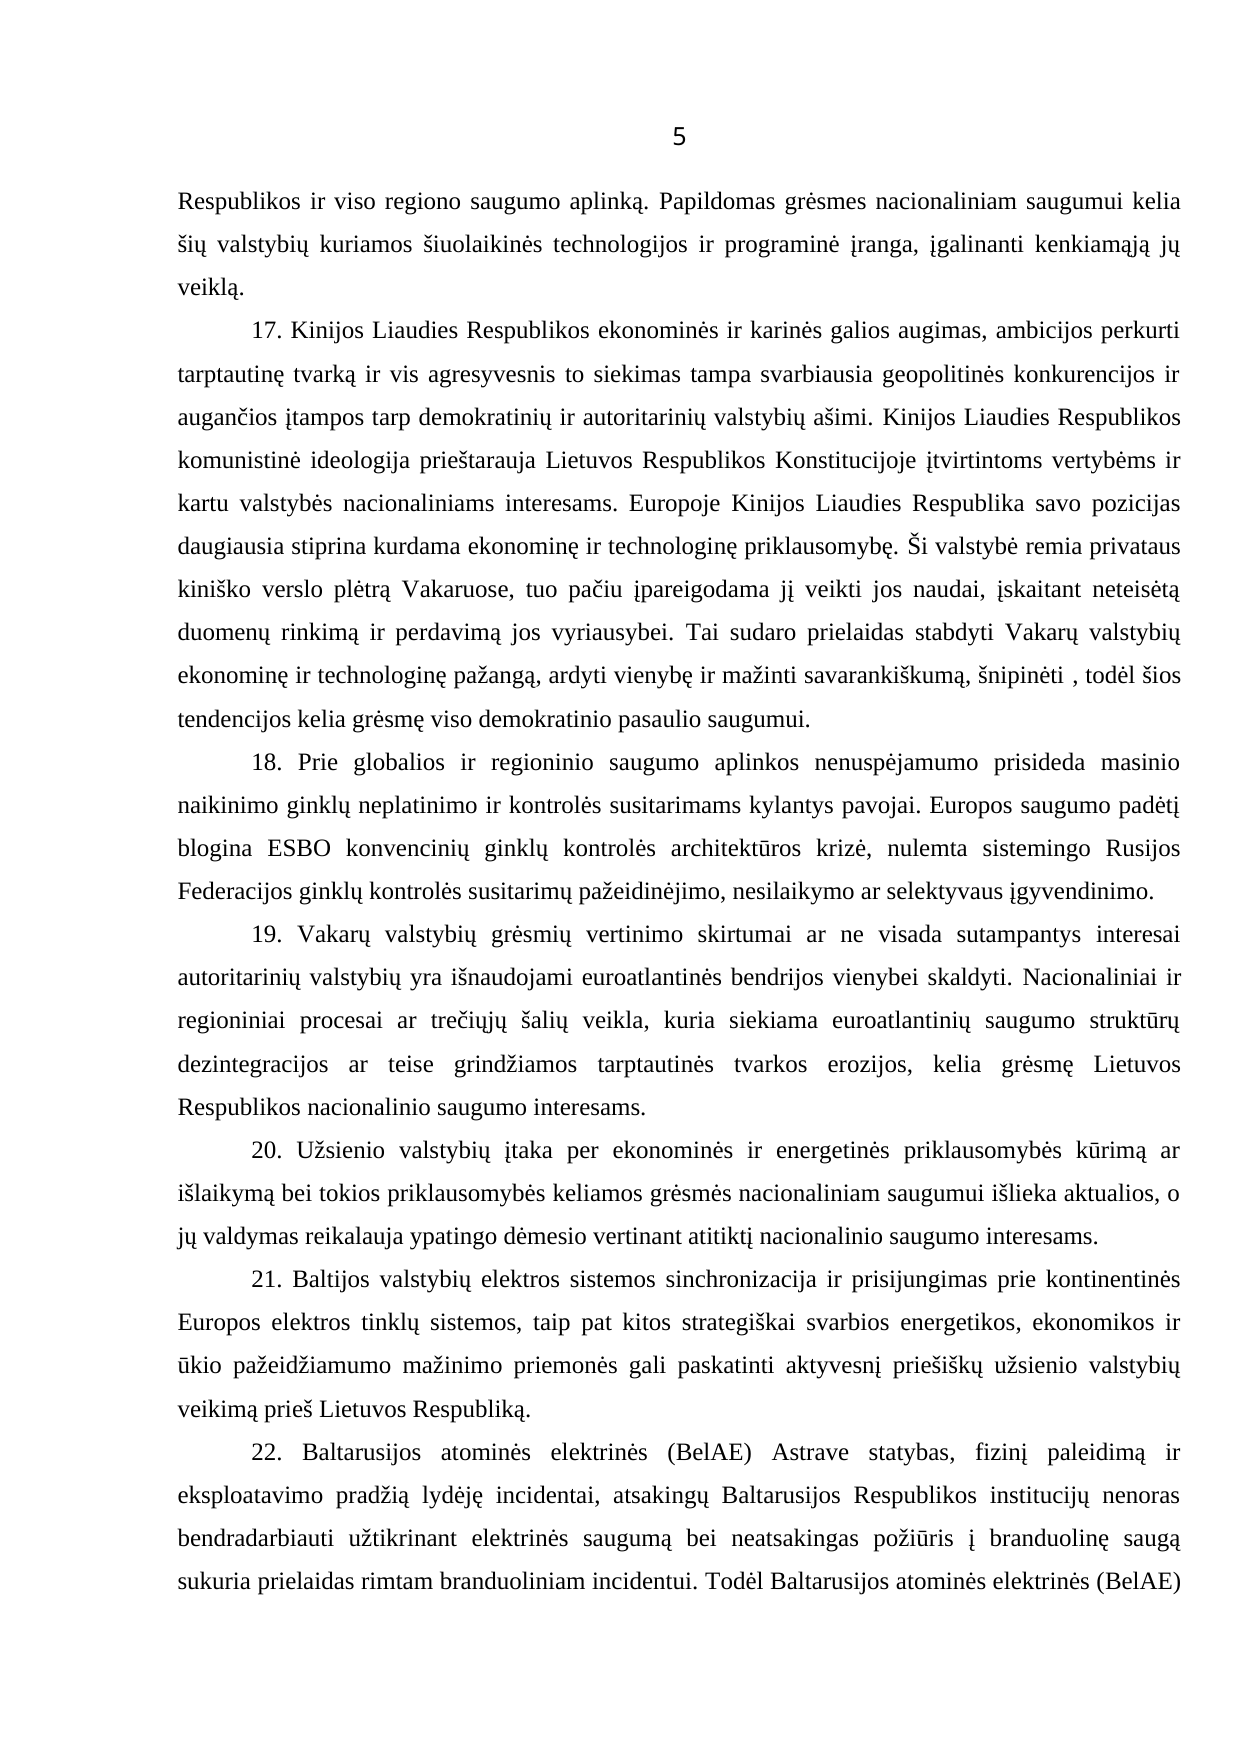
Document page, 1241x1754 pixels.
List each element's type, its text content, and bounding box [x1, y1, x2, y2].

text 21. Baltijos valstybių elektros sistemos sinchronizacija ir prisijungimas prie kontinentinės Europos elektros tinklų sistemos, taip pat kitos strategiškai svarbios energetikos, ekonomikos ir ūkio pažeidžiamumo mažinimo priemonės gali paskatinti aktyvesnį priešiškų užsienio valstybių veikimą prieš Lietuvos Respubliką. [177, 1264, 1181, 1422]
text 20. Užsienio valstybių įtaka per ekonominės ir energetinės priklausomybės kūrimą ar išlaikymą bei tokios priklausomybės keliamos grėsmės nacionaliniam saugumui išlieka aktualios, o jų valdymas reikalauja ypatingo dėmesio vertinant atitiktį nacionalinio saugumo interesams. [177, 1135, 1181, 1250]
text 19. Vakarų valstybių grėsmių vertinimo skirtumai ar ne visada sutampantys interesai autoritarinių valstybių yra išnaudojami euroatlantinės bendrijos vienybei skaldyti. Nacionaliniai ir regioniniai procesai ar trečiųjų šalių veikla, kuria siekiama euroatlantinių saugumo struktūrų dezintegracijos ar teise grindžiamos tarptautinės tvarkos erozijos, kelia grėsmę Lietuvos Respublikos nacionalinio saugumo interesams. [177, 919, 1181, 1121]
text 22. Baltarusijos atominės elektrinės (BelAE) Astrave statybas, fizinį paleidimą ir eksploatavimo pradžią lydėję incidentai, atsakingų Baltarusijos Respublikos institucijų nenoras bendradarbiauti užtikrinant elektrinės saugumą bei neatsakingas požiūris į branduolinę saugą sukuria prielaidas rimtam branduoliniam incidentui. Todėl Baltarusijos atominės elektrinės (BelAE) [177, 1437, 1181, 1595]
text 17. Kinijos Liaudies Respublikos ekonominės ir karinės galios augimas, ambicijos perkurti tarptautinę tvarką ir vis agresyvesnis to siekimas tampa svarbiausia geopolitinės konkurencijos ir augančios įtampos tarp demokratinių ir autoritarinių valstybių ašimi. Kinijos Liaudies Respublikos komunistinė ideologija prieštarauja Lietuvos Respublikos Konstitucijoje įtvirtintoms vertybėms ir kartu valstybės nacionaliniams interesams. Europoje Kinijos Liaudies Respublika savo pozicijas daugiausia stiprina kurdama ekonominę ir technologinę priklausomybę. Ši valstybė remia privataus kiniško verslo plėtrą Vakaruose, tuo pačiu įpareigodama jį veikti jos naudai, įskaitant neteisėtą duomenų rinkimą ir perdavimą jos vyriausybei. Tai sudaro prielaidas stabdyti Vakarų valstybių ekonominę ir technologinę pažangą, ardyti vienybę ir mažinti savarankiškumą, šnipinėti , todėl šios tendencijos kelia grėsmę viso demokratinio pasaulio saugumui. [177, 316, 1181, 732]
text 18. Prie globalios ir regioninio saugumo aplinkos nenuspėjamumo prisideda masinio naikinimo ginklų neplatinimo ir kontrolės susitarimams kylantys pavojai. Europos saugumo padėtį blogina ESBO konvencinių ginklų kontrolės architektūros krizė, nulemta sistemingo Rusijos Federacijos ginklų kontrolės susitarimų pažeidinėjimo, nesilaikymo ar selektyvaus įgyvendinimo. [177, 747, 1181, 905]
text Respublikos ir viso regiono saugumo aplinką. Papildomas grėsmes nacionaliniam saugumui kelia šių valstybių kuriamos šiuolaikinės technologijos ir programinė įranga, įgalinanti kenkiamąją jų veiklą. [177, 186, 1181, 301]
